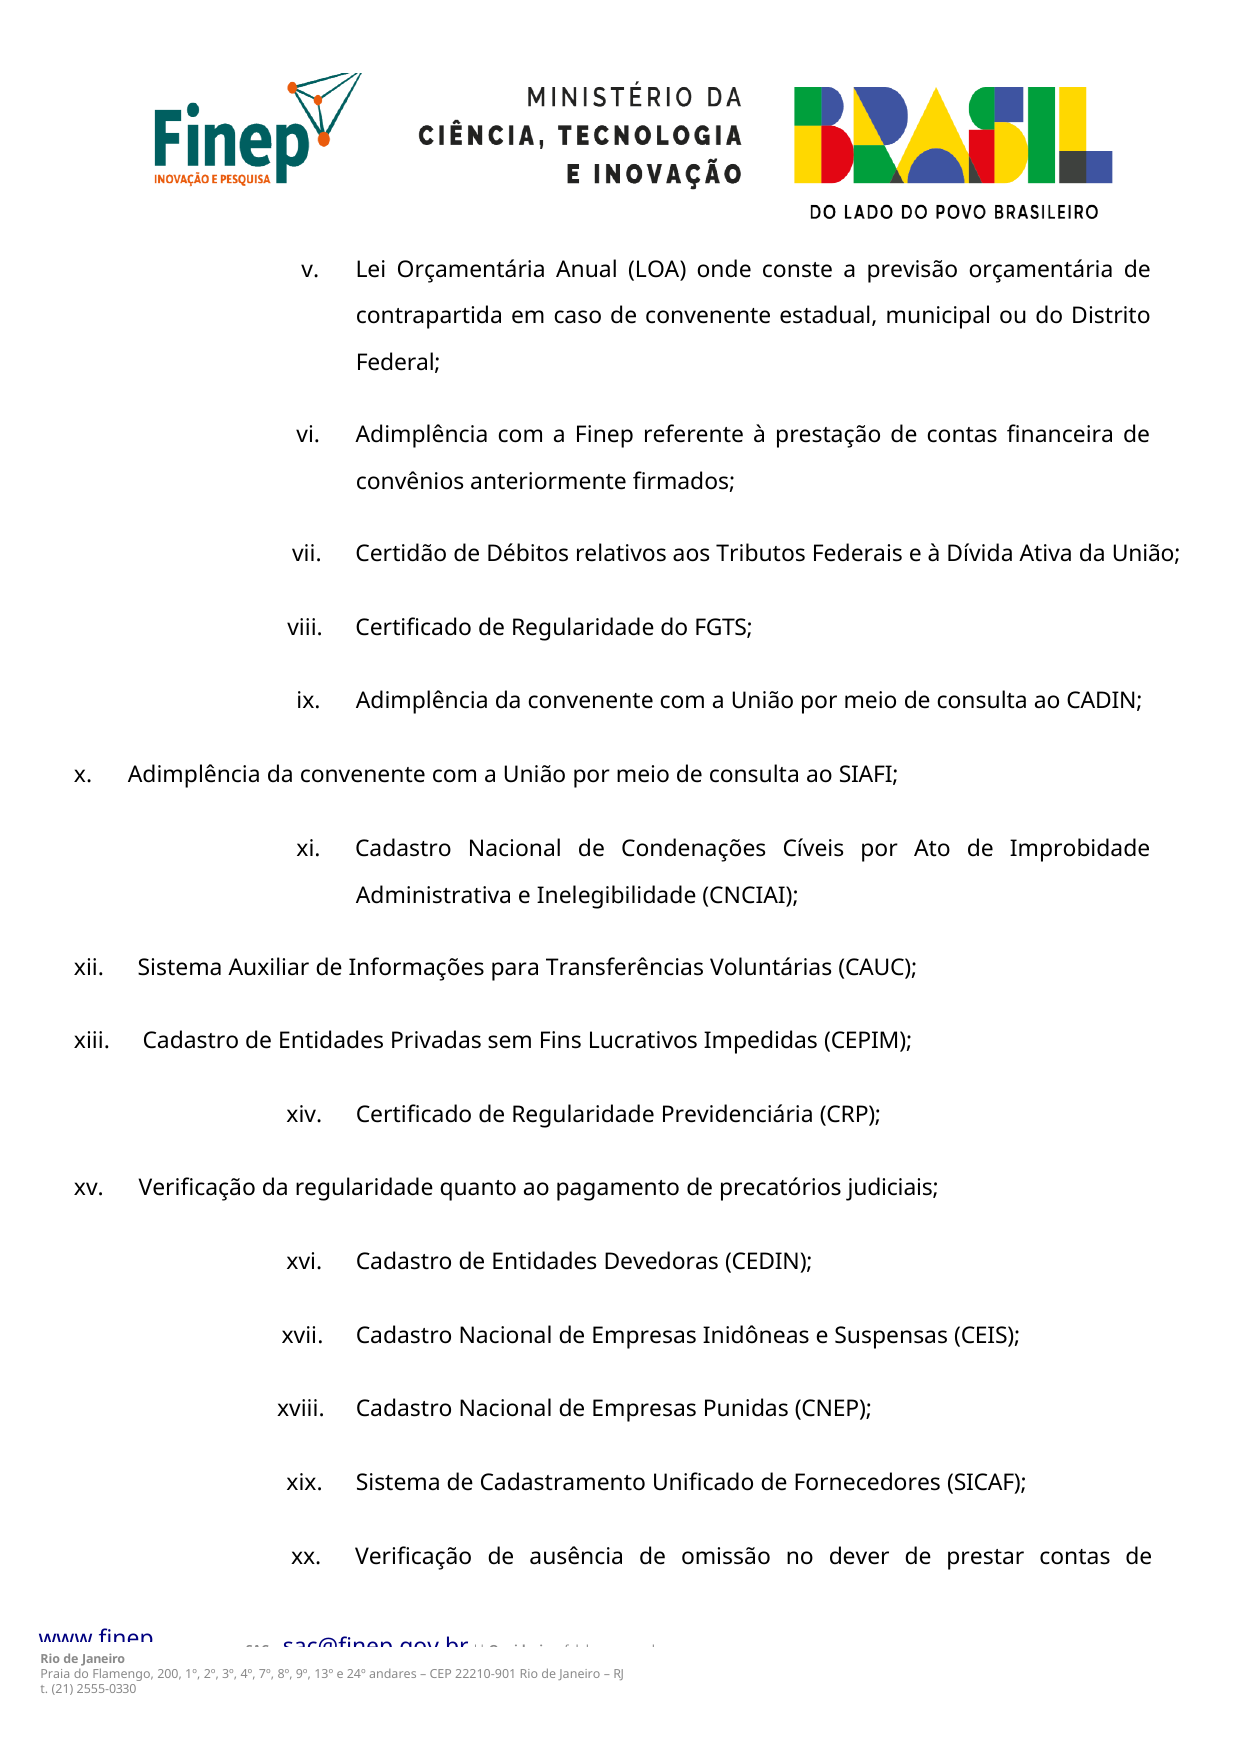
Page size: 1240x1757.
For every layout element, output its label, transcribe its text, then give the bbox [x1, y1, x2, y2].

list Adimplência da convenente com a União por meio de consulta ao SIAFI; [74, 758, 1083, 789]
list Verificação de ausência de omissão no dever de prestar contas de [291, 1540, 1152, 1571]
list Adimplência da convenente com a União por meio de consulta ao CADIN; [296, 684, 1181, 716]
list Certificado de Regularidade Previdenciária (CRP); [286, 1098, 1181, 1129]
list Cadastro Nacional de Empresas Punidas (CNEP); [277, 1392, 1181, 1424]
list Certificado de Regularidade do FGTS; [287, 611, 1181, 642]
list Sistema de Cadastramento Unificado de Fornecedores (SICAF); [286, 1466, 1181, 1497]
list Cadastro de Entidades Devedoras (CEDIN); [286, 1245, 1181, 1276]
list Sistema Auxiliar de Informações para Transferências Voluntárias (CAUC); [74, 951, 1091, 982]
list Cadastro Nacional de Condenações Cíveis por Ato de Improbidade Administrativa e Inelegibilidade (CNCIAI); [296, 832, 1151, 910]
list Lei Orçamentária Anual (LOA) onde conste a previsão orçamentária de contrapartida em caso de convenente estadual, municipal ou do Distrito Federal; [301, 253, 1152, 378]
list Cadastro de Entidades Privadas sem Fins Lucrativos Impedidas (CEPIM); [74, 1024, 1085, 1056]
list Adimplência com a Finep referente à prestação de contas financeira de convênios anteriormente firmados; [296, 418, 1151, 496]
list Verificação da regularidade quanto ao pagamento de precatórios judiciais; [74, 1171, 1101, 1203]
list Certidão de Débitos relativos aos Tributos Federais e à Dívida Ativa da União; [292, 537, 1181, 568]
list Cadastro Nacional de Empresas Inidôneas e Suspensas (CEIS); [281, 1319, 1181, 1350]
